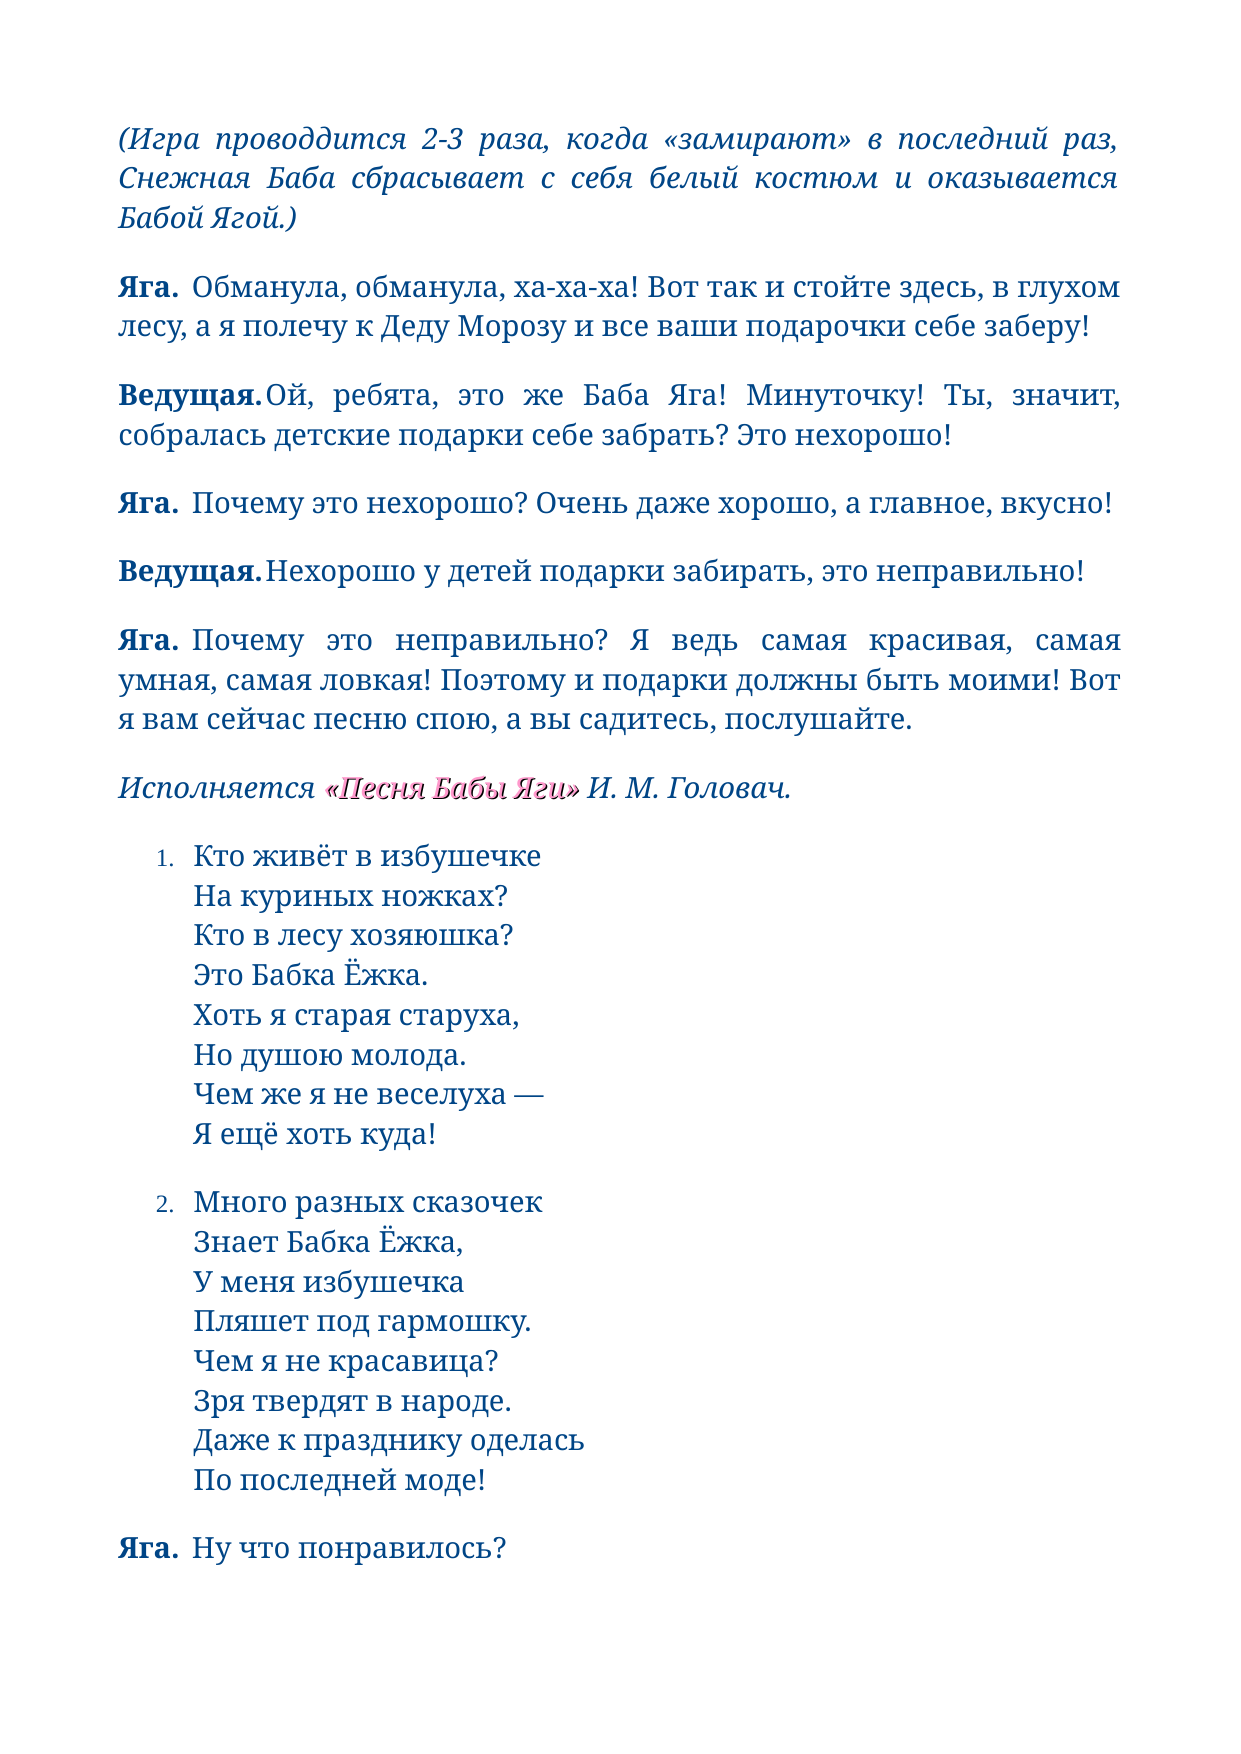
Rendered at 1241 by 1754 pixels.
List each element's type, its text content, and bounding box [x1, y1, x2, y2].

list На куриных ножках? [156, 875, 1122, 915]
list Знает Бабка Ёжка, [156, 1221, 1122, 1261]
text Яга. Почему это нехорошо? Очень даже хорошо, а главное, вкусно! [118, 482, 1122, 522]
text Ведущая. Нехорошо у детей подарки забирать, это неправильно! [118, 551, 1122, 590]
text Яга. Почему это неправильно? Я ведь самая красивая, самая умная, самая ловкая! Поэтому и подарки должны быть моими! Вот я вам сейчас песню спою, а вы садитесь, послушайте. [118, 619, 1122, 738]
list Пляшет под гармошку. [156, 1301, 1122, 1340]
list По последней моде! [156, 1459, 1122, 1499]
list Кто живёт в избушечке [156, 835, 1122, 875]
list Много разных сказочек [156, 1182, 1122, 1221]
list Даже к празднику оделась [156, 1420, 1122, 1459]
text Ведущая. Ой, ребята, это же Баба Яга! Минуточку! Ты, значит, собралась детские подарки себе забрать? Это нехорошо! [118, 374, 1122, 453]
list Но душою молода. [156, 1034, 1122, 1073]
list Кто в лесу хозяюшка? [156, 915, 1122, 954]
list Я ещё хоть куда! [156, 1113, 1122, 1153]
list Хоть я старая старуха, [156, 994, 1122, 1034]
list Зря твердят в народе. [156, 1380, 1122, 1420]
list Чем же я не веселуха — [156, 1073, 1122, 1113]
text Яга. Обманула, обманула, ха-ха-ха! Вот так и стойте здесь, в глухом лесу, а я полечу к Деду Морозу и все ваши подарочки себе заберу! [118, 266, 1122, 345]
text (Игра проводдится 2-3 раза, когда «замирают» в последний раз, Снежная Баба сбрасывает с себя белый костюм и оказывается Бабой Ягой.) [118, 118, 1122, 237]
list У меня избушечка [156, 1261, 1122, 1301]
text Яга. Ну что понравилось? [118, 1528, 1122, 1567]
list Чем я не красавица? [156, 1340, 1122, 1380]
list Это Бабка Ёжка. [156, 954, 1122, 994]
text Исполняется «Песня Бабы Яги» И. М. Головач. [118, 767, 1122, 807]
